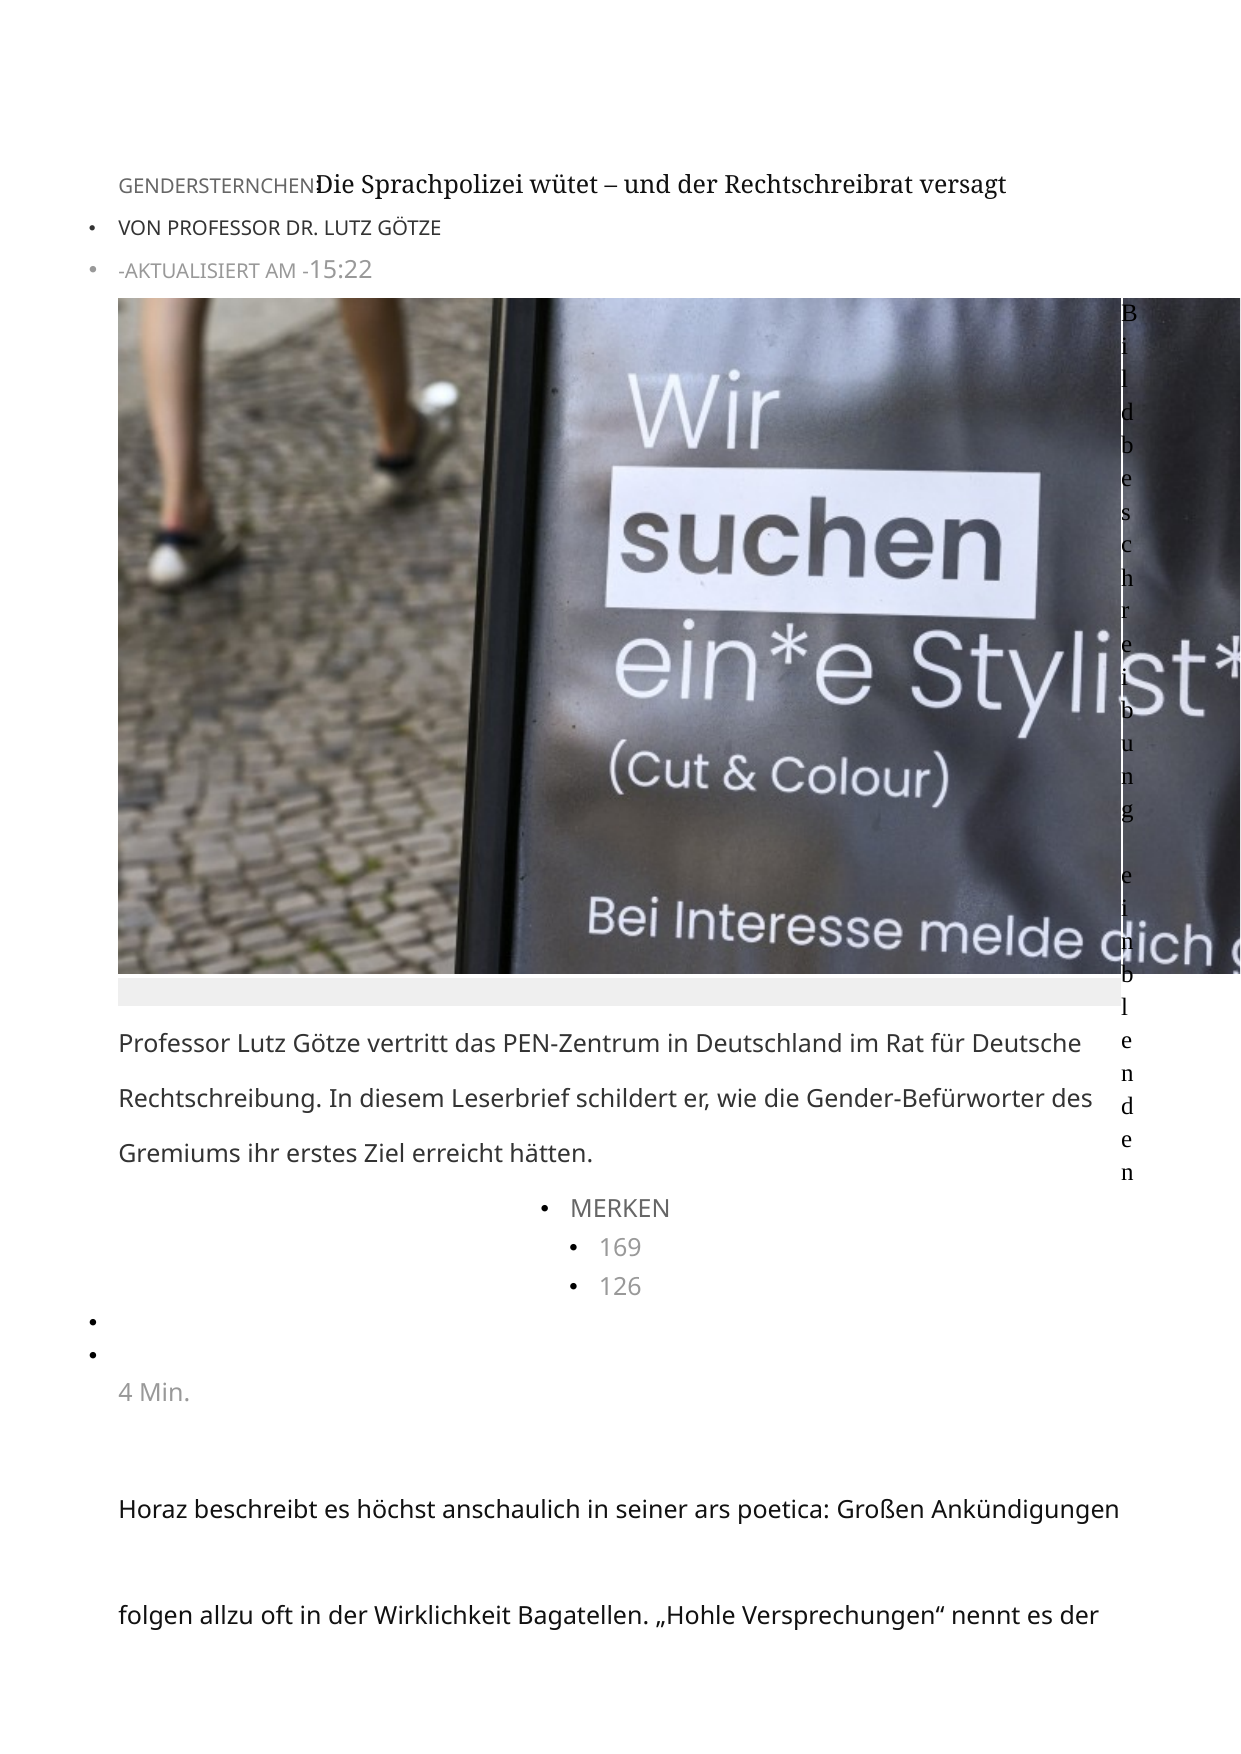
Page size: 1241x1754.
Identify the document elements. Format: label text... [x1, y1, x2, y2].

picture [1126, 306, 1133, 312]
list 169 [118, 1230, 1122, 1264]
list -AKTUALISIERT AM -15:22 [118, 251, 1122, 286]
list VON PROFESSOR DR. LUTZ GÖTZE [118, 213, 1122, 241]
text 4 Min. [118, 1374, 1122, 1408]
picture [118, 298, 1121, 974]
text Horaz beschreibt es höchst anschaulich in seiner ars poetica: Großen Ankündigungen folgen allzu oft in der Wirklichkeit Bagatellen. „Hohle Versprechungen“ nennt es der [118, 1491, 1122, 1632]
picture [1125, 443, 1130, 452]
picture [1125, 708, 1130, 717]
subtitle GENDERSTERNCHENDie Sprachpolizei wütet – und der Rechtschreibrat versagt [118, 139, 1122, 201]
picture [1123, 298, 1241, 974]
list 126 [118, 1269, 1122, 1303]
picture [1126, 313, 1134, 320]
list MERKEN [118, 1191, 1122, 1225]
text Professor Lutz Götze vertritt das PEN-Zentrum in Deutschland im Rat für Deutsche Rechtschreibung. In diesem Leserbrief schildert er, wie die Gender-Befürworter des Gremiums ihr erstes Ziel erreicht hätten. [118, 1025, 1121, 1169]
